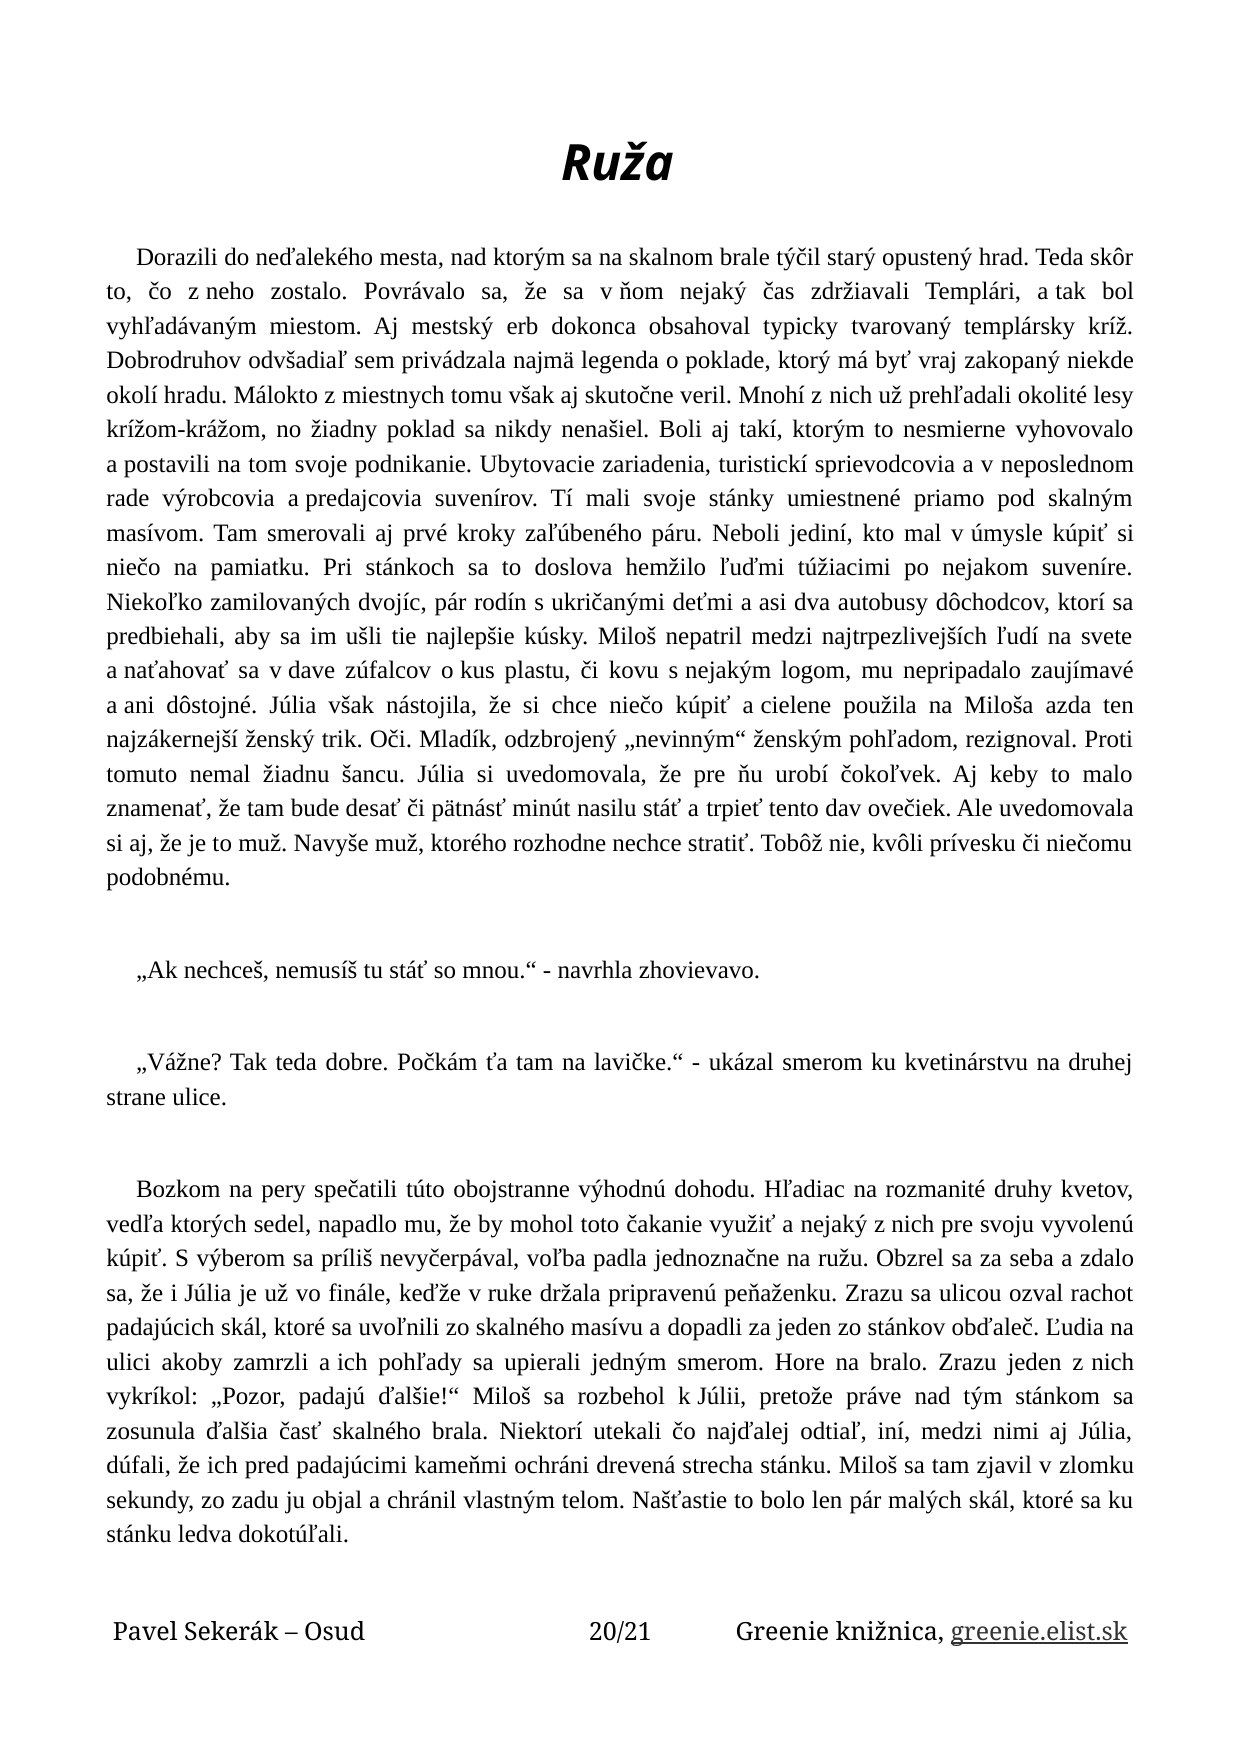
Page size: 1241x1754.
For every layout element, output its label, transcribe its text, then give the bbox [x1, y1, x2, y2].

text „Ak nechceš, nemusíš tu stáť so mnou.“ - navrhla zhovievavo. [106, 955, 1134, 984]
subtitle Ruža [106, 127, 1134, 195]
text Dorazili do neďalekého mesta, nad ktorým sa na skalnom brale týčil starý opustený hrad. Teda skôr to, čo z neho zostalo. Povrávalo sa, že sa v ňom nejaký čas zdržiavali Templári, a tak bol vyhľadávaným miestom. Aj mestský erb dokonca obsahoval typicky tvarovaný templársky kríž. Dobrodruhov odvšadiaľ sem privádzala najmä legenda o poklade, ktorý má byť vraj zakopaný niekde okolí hradu. Málokto z miestnych tomu však aj skutočne veril. Mnohí z nich už prehľadali okolité lesy krížom-krážom, no žiadny poklad sa nikdy nenašiel. Boli aj takí, ktorým to nesmierne vyhovovalo a postavili na tom svoje podnikanie. Ubytovacie zariadenia, turistickí sprievodcovia a v neposlednom rade výrobcovia a predajcovia suvenírov. Tí mali svoje stánky umiestnené priamo pod skalným masívom. Tam smerovali aj prvé kroky zaľúbeného páru. Neboli jediní, kto mal v úmysle kúpiť si niečo na pamiatku. Pri stánkoch sa to doslova hemžilo ľuďmi túžiacimi po nejakom suveníre. Niekoľko zamilovaných dvojíc, pár rodín s ukričanými deťmi a asi dva autobusy dôchodcov, ktorí sa predbiehali, aby sa im ušli tie najlepšie kúsky. Miloš nepatril medzi najtrpezlivejších ľudí na svete a naťahovať sa v dave zúfalcov o kus plastu, či kovu s nejakým logom, mu nepripadalo zaujímavé a ani dôstojné. Júlia však nástojila, že si chce niečo kúpiť a cielene použila na Miloša azda ten najzákernejší ženský trik. Oči. Mladík, odzbrojený „nevinným“ ženským pohľadom, rezignoval. Proti tomuto nemal žiadnu šancu. Júlia si uvedomovala, že pre ňu urobí čokoľvek. Aj keby to malo znamenať, že tam bude desať či pätnásť minút nasilu stáť a trpieť tento dav ovečiek. Ale uvedomovala si aj, že je to muž. Navyše muž, ktorého rozhodne nechce stratiť. Tobôž nie, kvôli prívesku či niečomu podobnému. [106, 242, 1134, 891]
text Bozkom na pery spečatili túto obojstranne výhodnú dohodu. Hľadiac na rozmanité druhy kvetov, vedľa ktorých sedel, napadlo mu, že by mohol toto čakanie využiť a nejaký z nich pre svoju vyvolenú kúpiť. S výberom sa príliš nevyčerpával, voľba padla jednoznačne na ružu. Obzrel sa za seba a zdalo sa, že i Júlia je už vo finále, keďže v ruke držala pripravenú peňaženku. Zrazu sa ulicou ozval rachot padajúcich skál, ktoré sa uvoľnili zo skalného masívu a dopadli za jeden zo stánkov obďaleč. Ľudia na ulici akoby zamrzli a ich pohľady sa upierali jedným smerom. Hore na bralo. Zrazu jeden z nich vykríkol: „Pozor, padajú ďalšie!“ Miloš sa rozbehol k Júlii, pretože práve nad tým stánkom sa zosunula ďalšia časť skalného brala. Niektorí utekali čo najďalej odtiaľ, iní, medzi nimi aj Júlia, dúfali, že ich pred padajúcimi kameňmi ochráni drevená strecha stánku. Miloš sa tam zjavil v zlomku sekundy, zo zadu ju objal a chránil vlastným telom. Našťastie to bolo len pár malých skál, ktoré sa ku stánku ledva dokotúľali. [106, 1174, 1134, 1548]
text „Vážne? Tak teda dobre. Počkám ťa tam na lavičke.“ - ukázal smerom ku kvetinárstvu na druhej strane ulice. [106, 1047, 1134, 1111]
